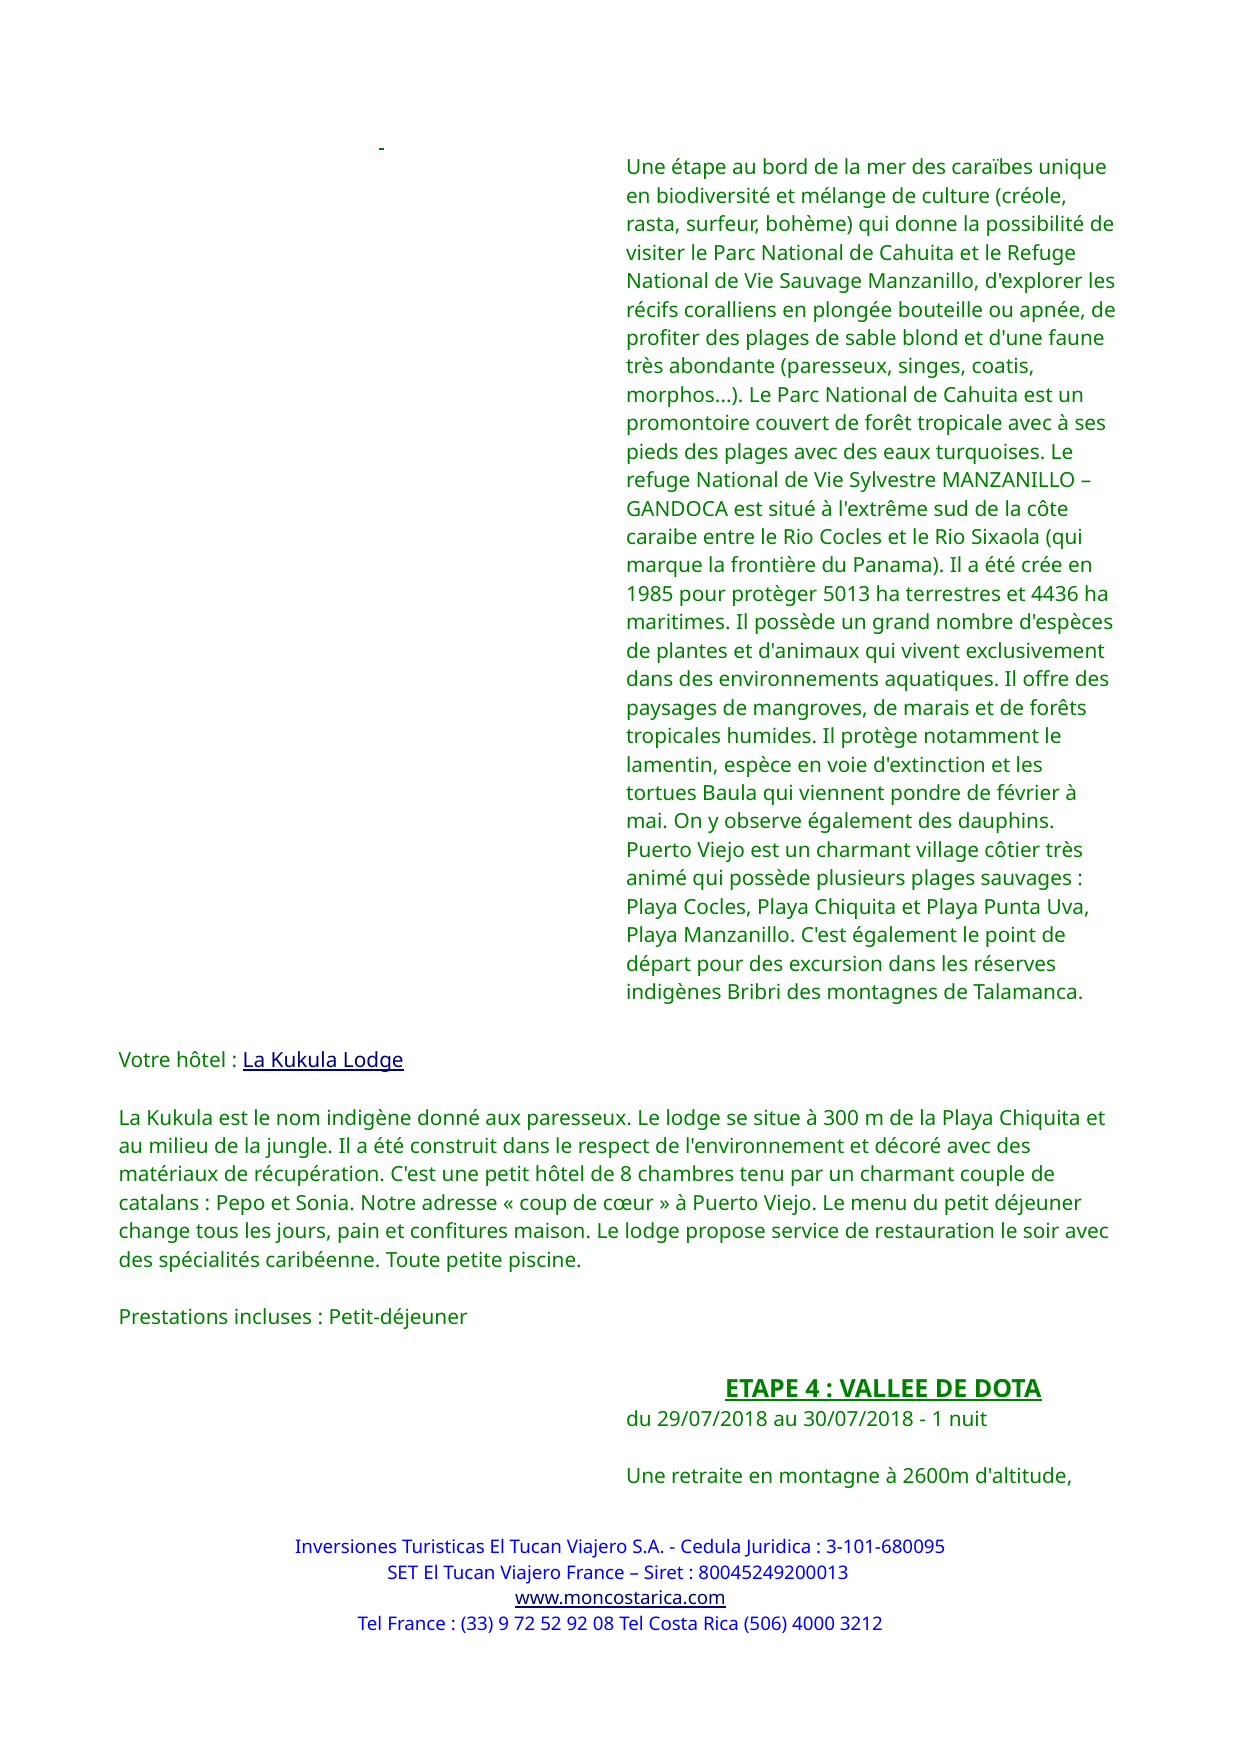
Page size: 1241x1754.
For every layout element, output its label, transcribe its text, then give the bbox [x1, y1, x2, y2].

table_header [118, 1365, 620, 1495]
table_header [118, 118, 620, 1011]
text Votre hôtel : La Kukula Lodge [118, 1045, 1122, 1074]
text Prestations incluses : Petit-déjeuner [118, 1302, 1122, 1330]
table_header ETAPE 4 : VALLEE DE DOTA du 29/07/2018 au 30/07/2018 - 1 nuit Une retraite en montagne à 2600m d'altitude, [620, 1365, 1122, 1495]
text La Kukula est le nom indigène donné aux paresseux. Le lodge se situe à 300 m de la Playa Chiquita et au milieu de la jungle. Il a été construit dans le respect de l'environnement et décoré avec des matériaux de récupération. C'est une petit hôtel de 8 chambres tenu par un charmant couple de catalans : Pepo et Sonia. Notre adresse « coup de cœur » à Puerto Viejo. Le menu du petit déjeuner change tous les jours, pain et confitures maison. Le lodge propose service de restauration le soir avec des spécialités caribéenne. Toute petite piscine. [118, 1103, 1122, 1273]
table_header ETAPE 3 : PUERTO VIEJO DE TALAMANCA du 26/07/2018 au 29/07/2018 - 3 nuits Une étape au bord de la mer des caraïbes unique en biodiversité et mélange de culture (créole, rasta, surfeur, bohème) qui donne la possibilité de visiter le Parc National de Cahuita et le Refuge National de Vie Sauvage Manzanillo, d'explorer les récifs coralliens en plongée bouteille ou apnée, de profiter des plages de sable blond et d'une faune très abondante (paresseux, singes, coatis, morphos...). Le Parc National de Cahuita est un promontoire couvert de forêt tropicale avec à ses pieds des plages avec des eaux turquoises. Le refuge National de Vie Sylvestre MANZANILLO – GANDOCA est situé à l'extrême sud de la côte caraibe entre le Rio Cocles et le Rio Sixaola (qui marque la frontière du Panama). Il a été crée en 1985 pour protèger 5013 ha terrestres et 4436 ha maritimes. Il possède un grand nombre d'espèces de plantes et d'animaux qui vivent exclusivement dans des environnements aquatiques. Il offre des paysages de mangroves, de marais et de forêts tropicales humides. Il protège notamment le lamentin, espèce en voie d'extinction et les tortues Baula qui viennent pondre de février à mai. On y observe également des dauphins. Puerto Viejo est un charmant village côtier très animé qui possède plusieurs plages sauvages : Playa Cocles, Playa Chiquita et Playa Punta Uva, Playa Manzanillo. C'est également le point de départ pour des excursion dans les réserves indigènes Bribri des montagnes de Talamanca. [620, 118, 1122, 1011]
